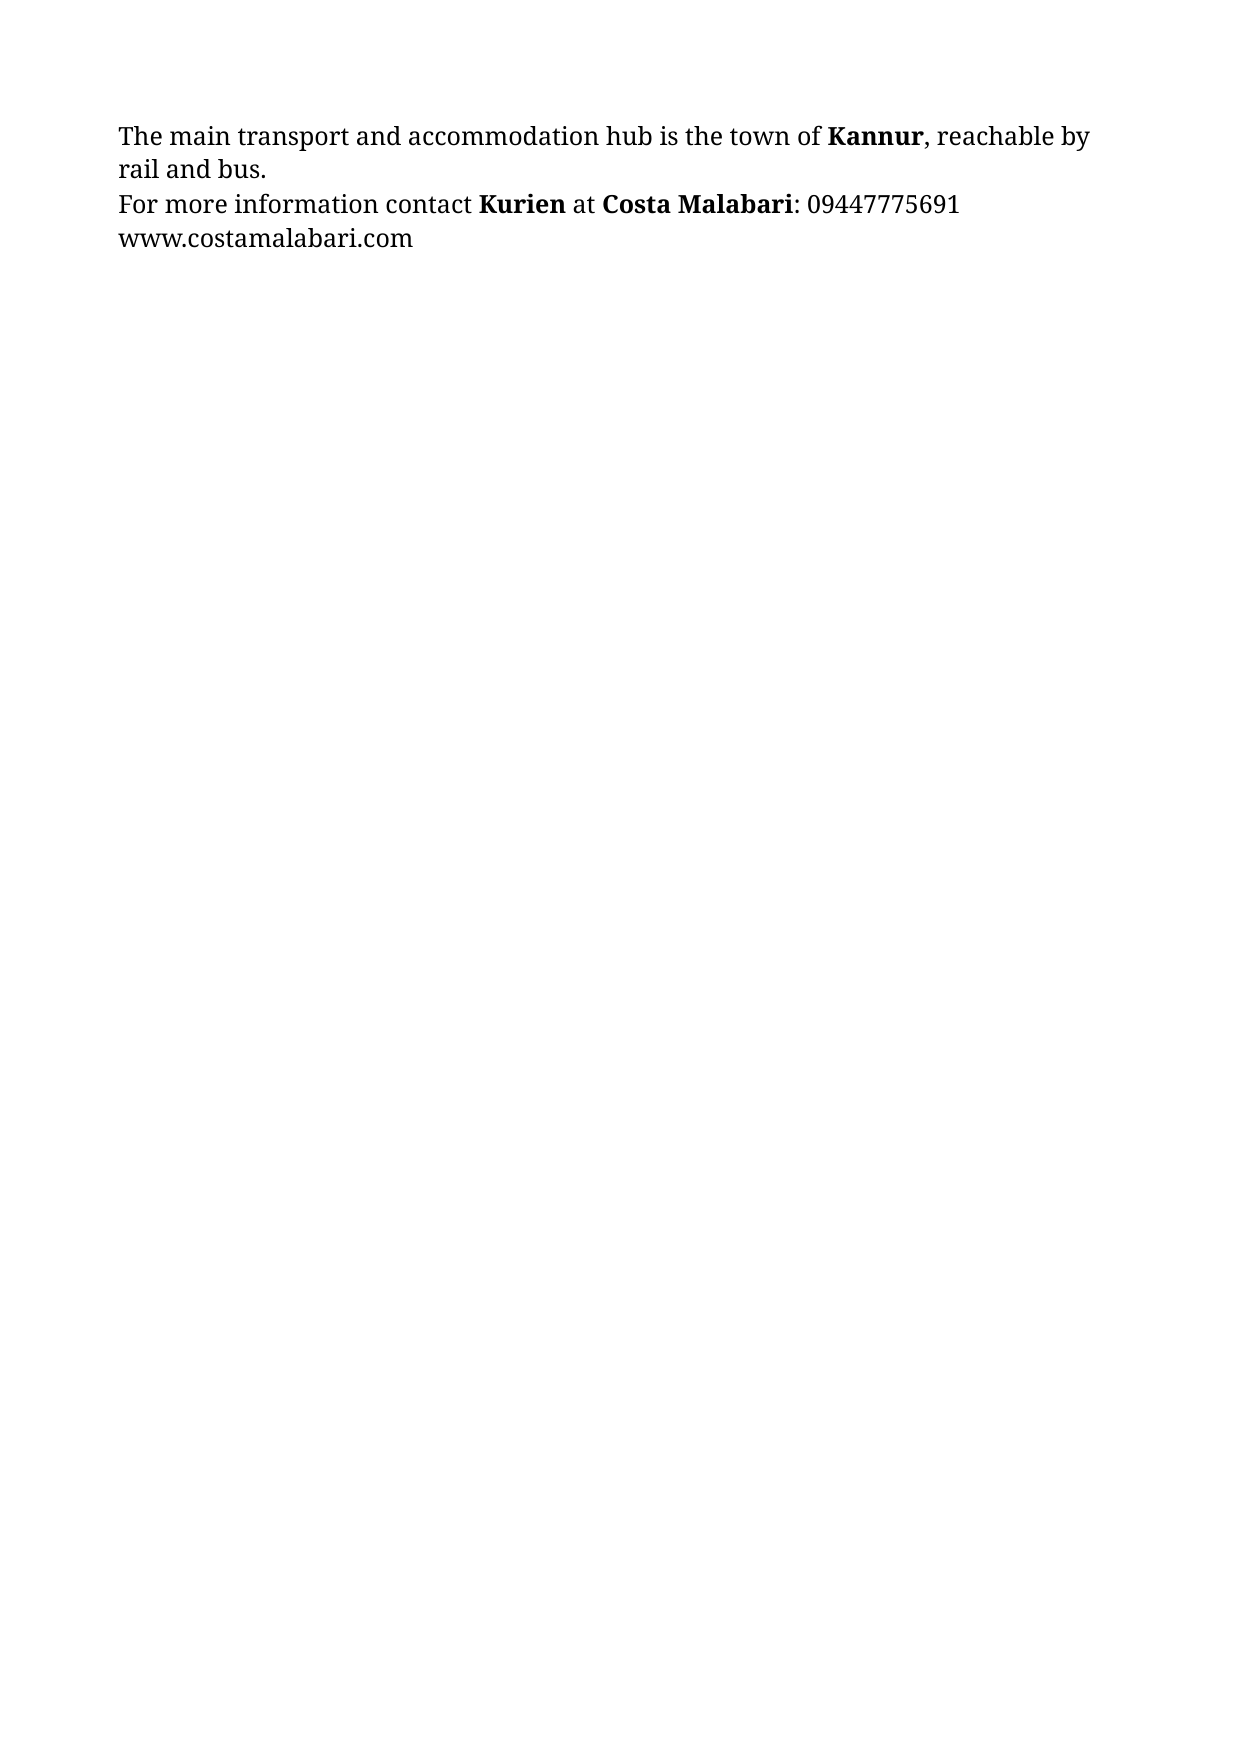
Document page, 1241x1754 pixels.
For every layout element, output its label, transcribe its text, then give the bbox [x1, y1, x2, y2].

text The main transport and accommodation hub is the town of Kannur, reachable by rail and bus. [118, 118, 1122, 186]
text For more information contact Kurien at Costa Malabari: 09447775691 www.costamalabari.com [118, 186, 1122, 254]
